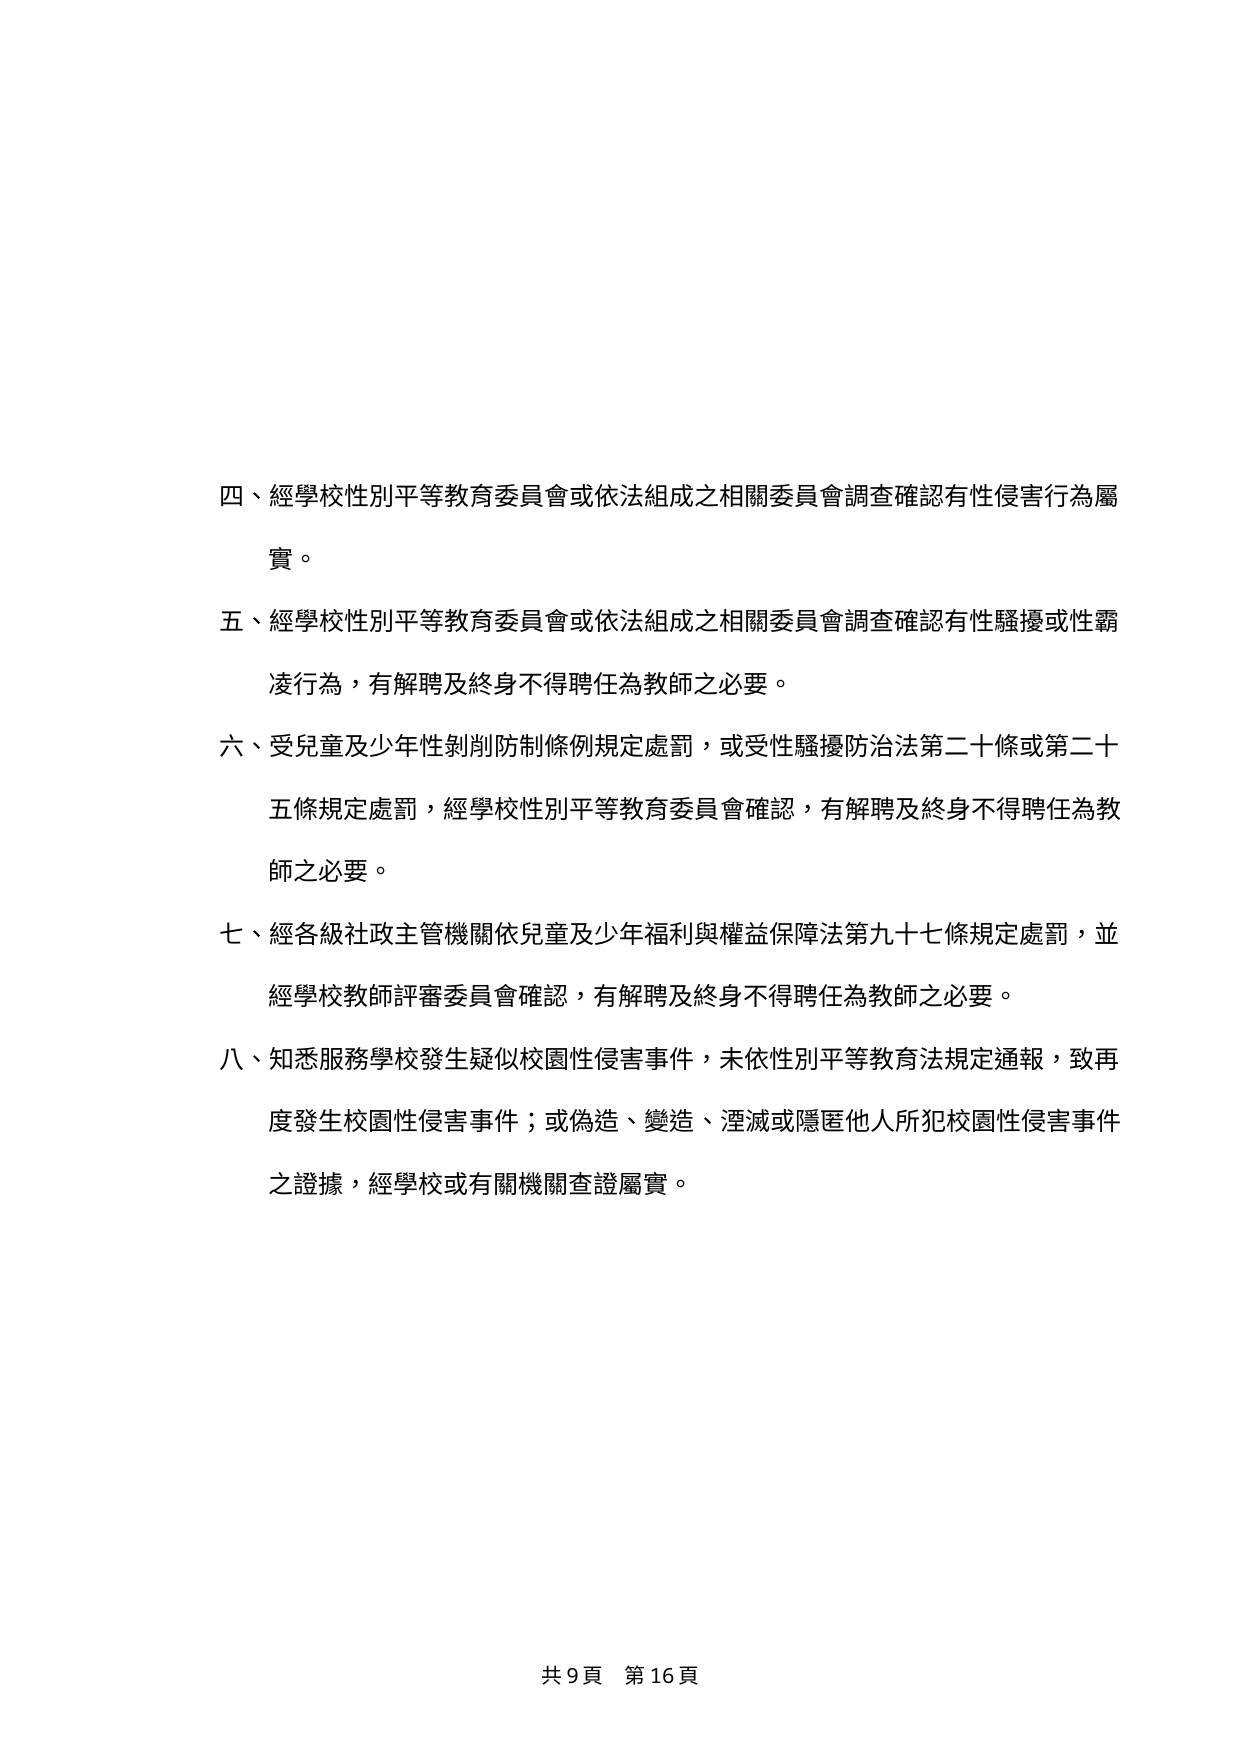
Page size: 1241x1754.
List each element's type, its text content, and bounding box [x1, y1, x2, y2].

text 六、受兒童及少年性剝削防制條例規定處罰，或受性騷擾防治法第二十條或第二十五條規定處罰，經學校性別平等教育委員會確認，有解聘及終身不得聘任為教師之必要。 [118, 703, 1122, 891]
text 五、經學校性別平等教育委員會或依法組成之相關委員會調查確認有性騷擾或性霸凌行為，有解聘及終身不得聘任為教師之必要。 [118, 578, 1122, 703]
text 七、經各級社政主管機關依兒童及少年福利與權益保障法第九十七條規定處罰，並經學校教師評審委員會確認，有解聘及終身不得聘任為教師之必要。 [118, 891, 1122, 1016]
text 八、知悉服務學校發生疑似校園性侵害事件，未依性別平等教育法規定通報，致再度發生校園性侵害事件；或偽造、變造、湮滅或隱匿他人所犯校園性侵害事件之證據，經學校或有關機關查證屬實。 [118, 1016, 1122, 1203]
text 四、經學校性別平等教育委員會或依法組成之相關委員會調查確認有性侵害行為屬實。 [118, 453, 1122, 578]
